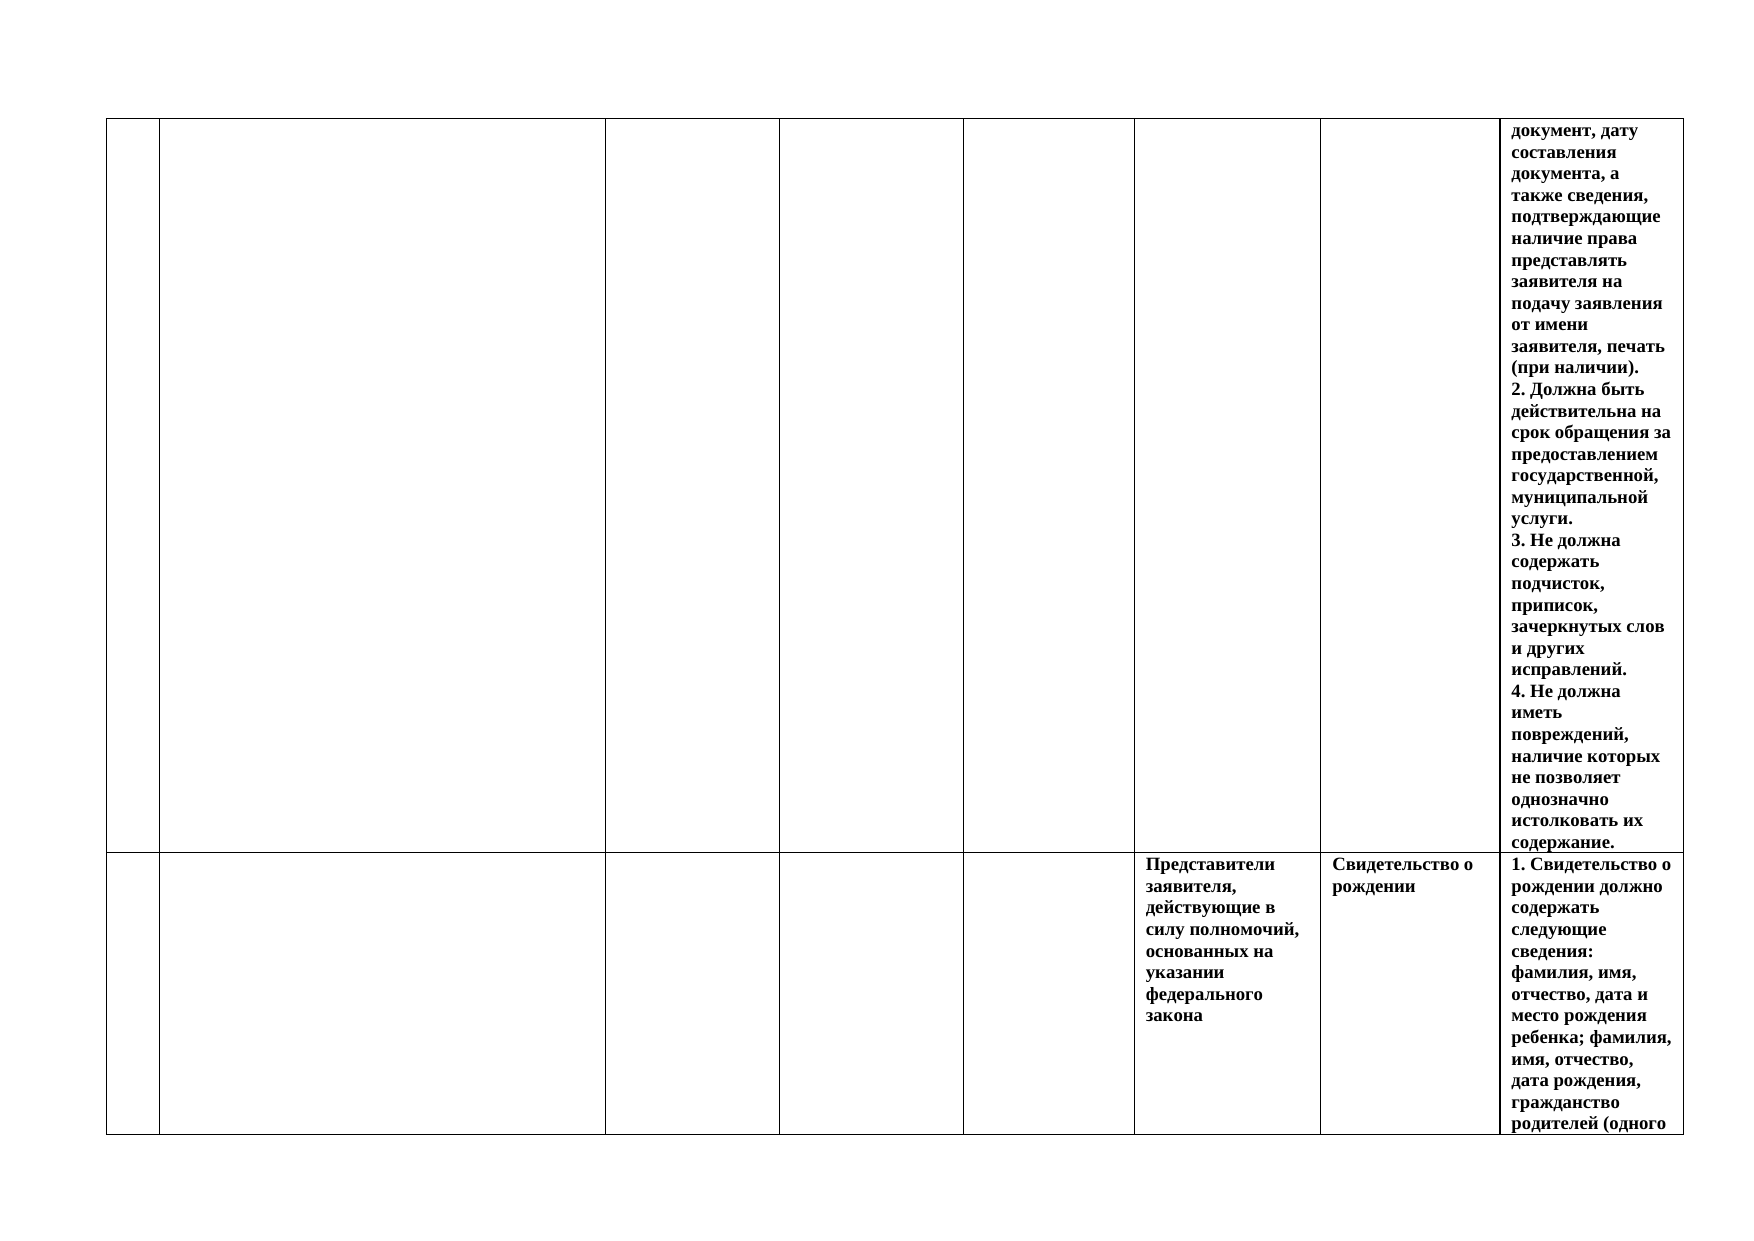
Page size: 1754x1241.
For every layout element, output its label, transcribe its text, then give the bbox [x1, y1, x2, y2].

table_cell [964, 853, 1134, 1134]
table_cell - [780, 119, 963, 852]
table_cell Представители заявителя, действующие в силу полномочий, основанных на указании федерального закона [1135, 853, 1320, 1134]
table_cell [107, 853, 159, 1134]
table_cell [780, 853, 963, 1134]
table_cell Свидетельство о рождении [1321, 853, 1499, 1134]
table_cell 1. Свидетельство о рождении должно содержать следующие сведения: фамилия, имя, отчество, дата и место рождения ребенка; фамилия, имя, отчество, дата рождения, гражданство родителей (одного [1501, 853, 1683, 1134]
table_cell [1321, 119, 1499, 852]
table_cell [160, 853, 605, 1134]
table_cell [606, 853, 779, 1134]
table_cell [107, 119, 159, 852]
table_cell - [606, 119, 779, 852]
table_cell документ, дату составления документа, а также сведения, подтверждающие наличие права представлять заявителя на подачу заявления от имени заявителя, печать (при наличии). 2. Должна быть действительна на срок обращения за предоставлением государственной, муниципальной услуги. 3. Не должна содержать подчисток, приписок, зачеркнутых слов и других исправлений. 4. Не должна иметь повреждений, наличие которых не позволяет однозначно истолковать их содержание. [1501, 119, 1683, 852]
table_cell [1135, 119, 1320, 852]
table_cell [160, 119, 605, 852]
table_cell [964, 119, 1134, 852]
